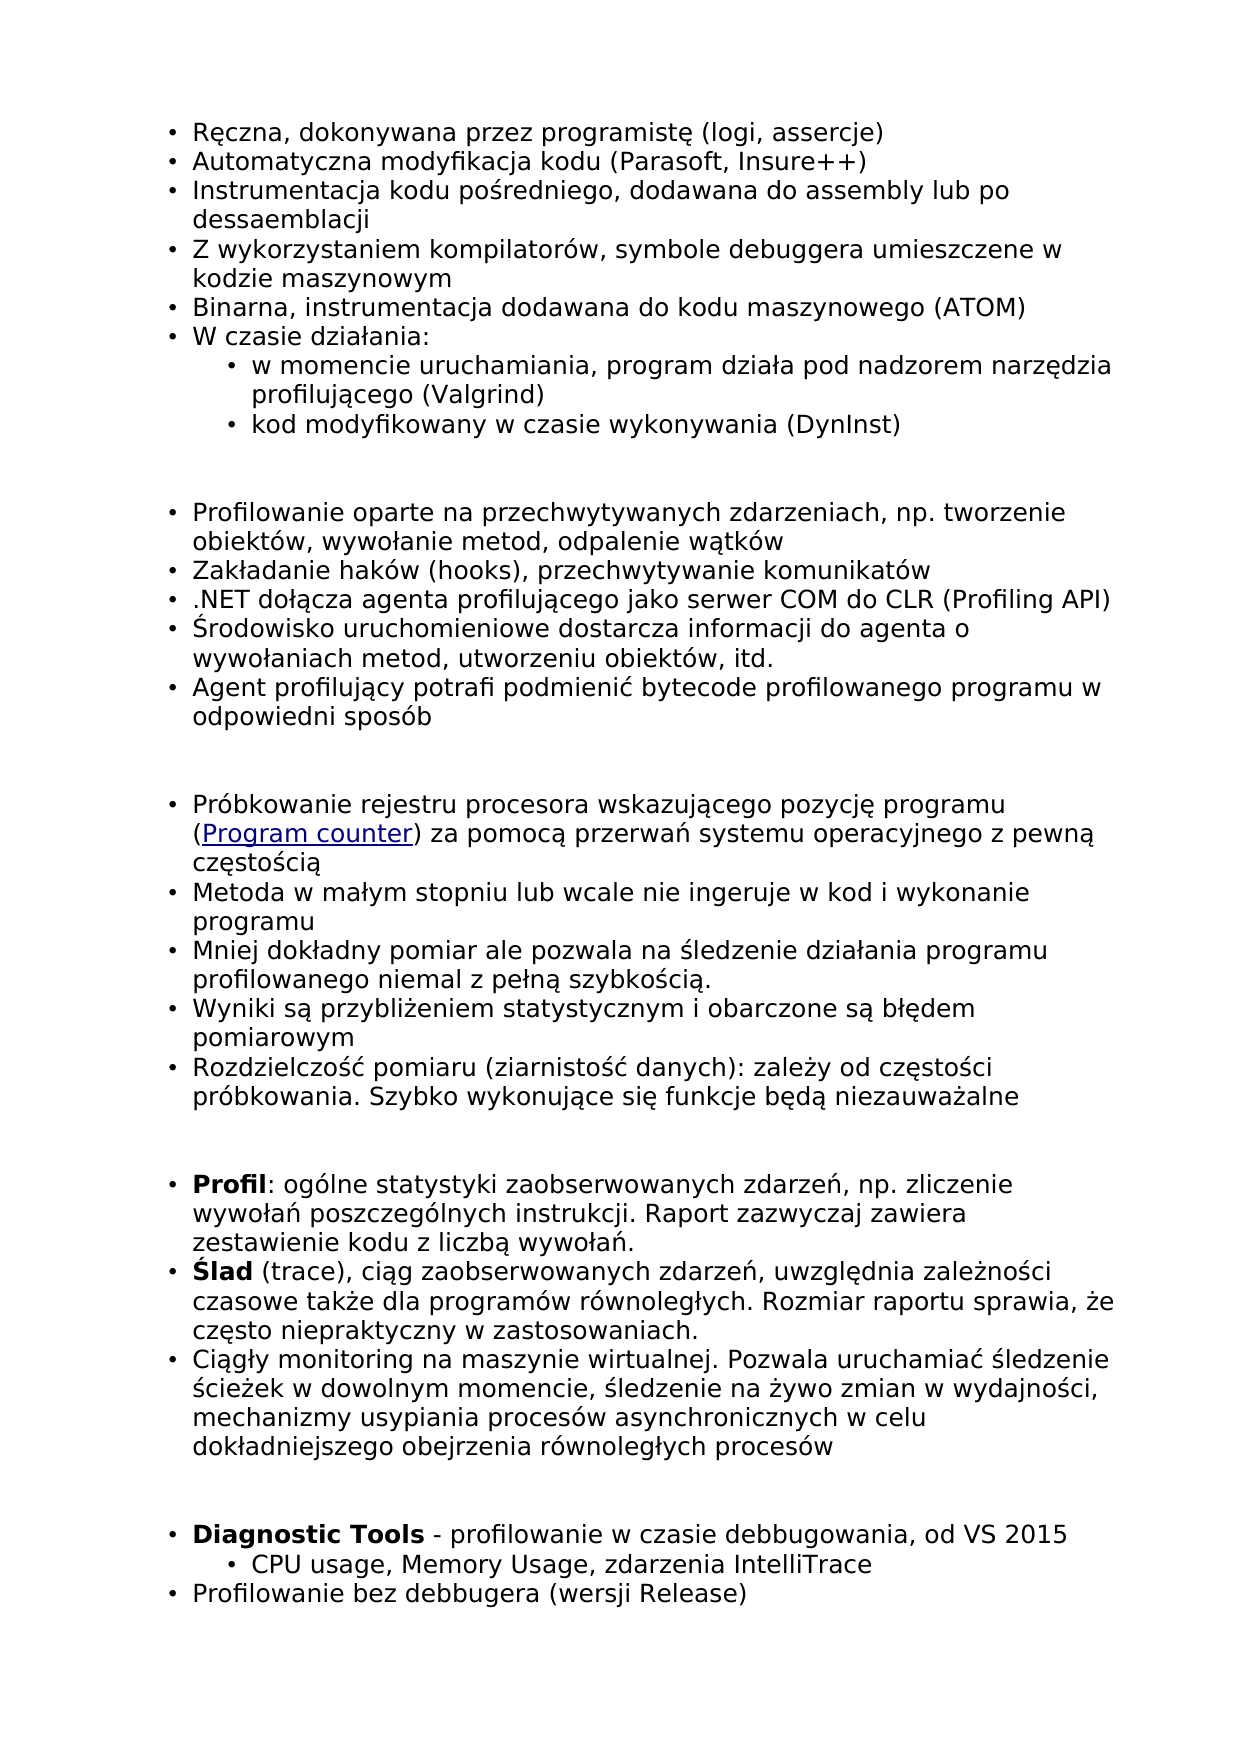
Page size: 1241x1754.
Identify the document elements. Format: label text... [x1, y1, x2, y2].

list Rozdzielczość pomiaru (ziarnistość danych): zależy od częstości próbkowania. Szybko wykonujące się funkcje będą niezauważalne [177, 1053, 1122, 1111]
list Profil: ogólne statystyki zaobserwowanych zdarzeń, np. zliczenie wywołań poszczególnych instrukcji. Raport zazwyczaj zawiera zestawienie kodu z liczbą wywołań. [177, 1170, 1122, 1257]
list Profilowanie oparte na przechwytywanych zdarzeniach, np. tworzenie obiektów, wywołanie metod, odpalenie wątków [177, 498, 1122, 556]
list Środowisko uruchomieniowe dostarcza informacji do agenta o wywołaniach metod, utworzeniu obiektów, itd. [177, 614, 1122, 673]
list Diagnostic Tools - profilowanie w czasie debbugowania, od VS 2015 [177, 1521, 1122, 1550]
list Profilowanie bez debbugera (wersji Release) [177, 1579, 1122, 1608]
list Ręczna, dokonywana przez programistę (logi, assercje) [177, 118, 1122, 147]
list Mniej dokładny pomiar ale pozwala na śledzenie działania programu profilowanego niemal z pełną szybkością. [177, 936, 1122, 994]
list CPU usage, Memory Usage, zdarzenia IntelliTrace [236, 1550, 1122, 1579]
list kod modyfikowany w czasie wykonywania (DynInst) [236, 410, 1122, 439]
list Z wykorzystaniem kompilatorów, symbole debuggera umieszczene w kodzie maszynowym [177, 235, 1122, 293]
list .NET dołącza agenta profilującego jako serwer COM do CLR (Profiling API) [177, 585, 1122, 614]
list Automatyczna modyfikacja kodu (Parasoft, Insure++) [177, 147, 1122, 176]
list Zakładanie haków (hooks), przechwytywanie komunikatów [177, 556, 1122, 585]
list Instrumentacja kodu pośredniego, dodawana do assembly lub po dessaemblacji [177, 176, 1122, 235]
list Próbkowanie rejestru procesora wskazującego pozycję programu (Program counter) za pomocą przerwań systemu operacyjnego z pewną częstością [177, 790, 1122, 878]
list Agent profilujący potrafi podmienić bytecode profilowanego programu w odpowiedni sposób [177, 673, 1122, 731]
list w momencie uruchamiania, program działa pod nadzorem narzędzia profilującego (Valgrind) [236, 351, 1122, 410]
list Metoda w małym stopniu lub wcale nie ingeruje w kod i wykonanie programu [177, 878, 1122, 936]
list W czasie działania: [177, 322, 1122, 351]
list Binarna, instrumentacja dodawana do kodu maszynowego (ATOM) [177, 293, 1122, 322]
list Ciągły monitoring na maszynie wirtualnej. Pozwala uruchamiać śledzenie ścieżek w dowolnym momencie, śledzenie na żywo zmian w wydajności, mechanizmy usypiania procesów asynchronicznych w celu dokładniejszego obejrzenia równoległych procesów [177, 1345, 1122, 1462]
list Wyniki są przybliżeniem statystycznym i obarczone są błędem pomiarowym [177, 994, 1122, 1053]
list Ślad (trace), ciąg zaobserwowanych zdarzeń, uwzględnia zależności czasowe także dla programów równoległych. Rozmiar raportu sprawia, że często niepraktyczny w zastosowaniach. [177, 1257, 1122, 1345]
